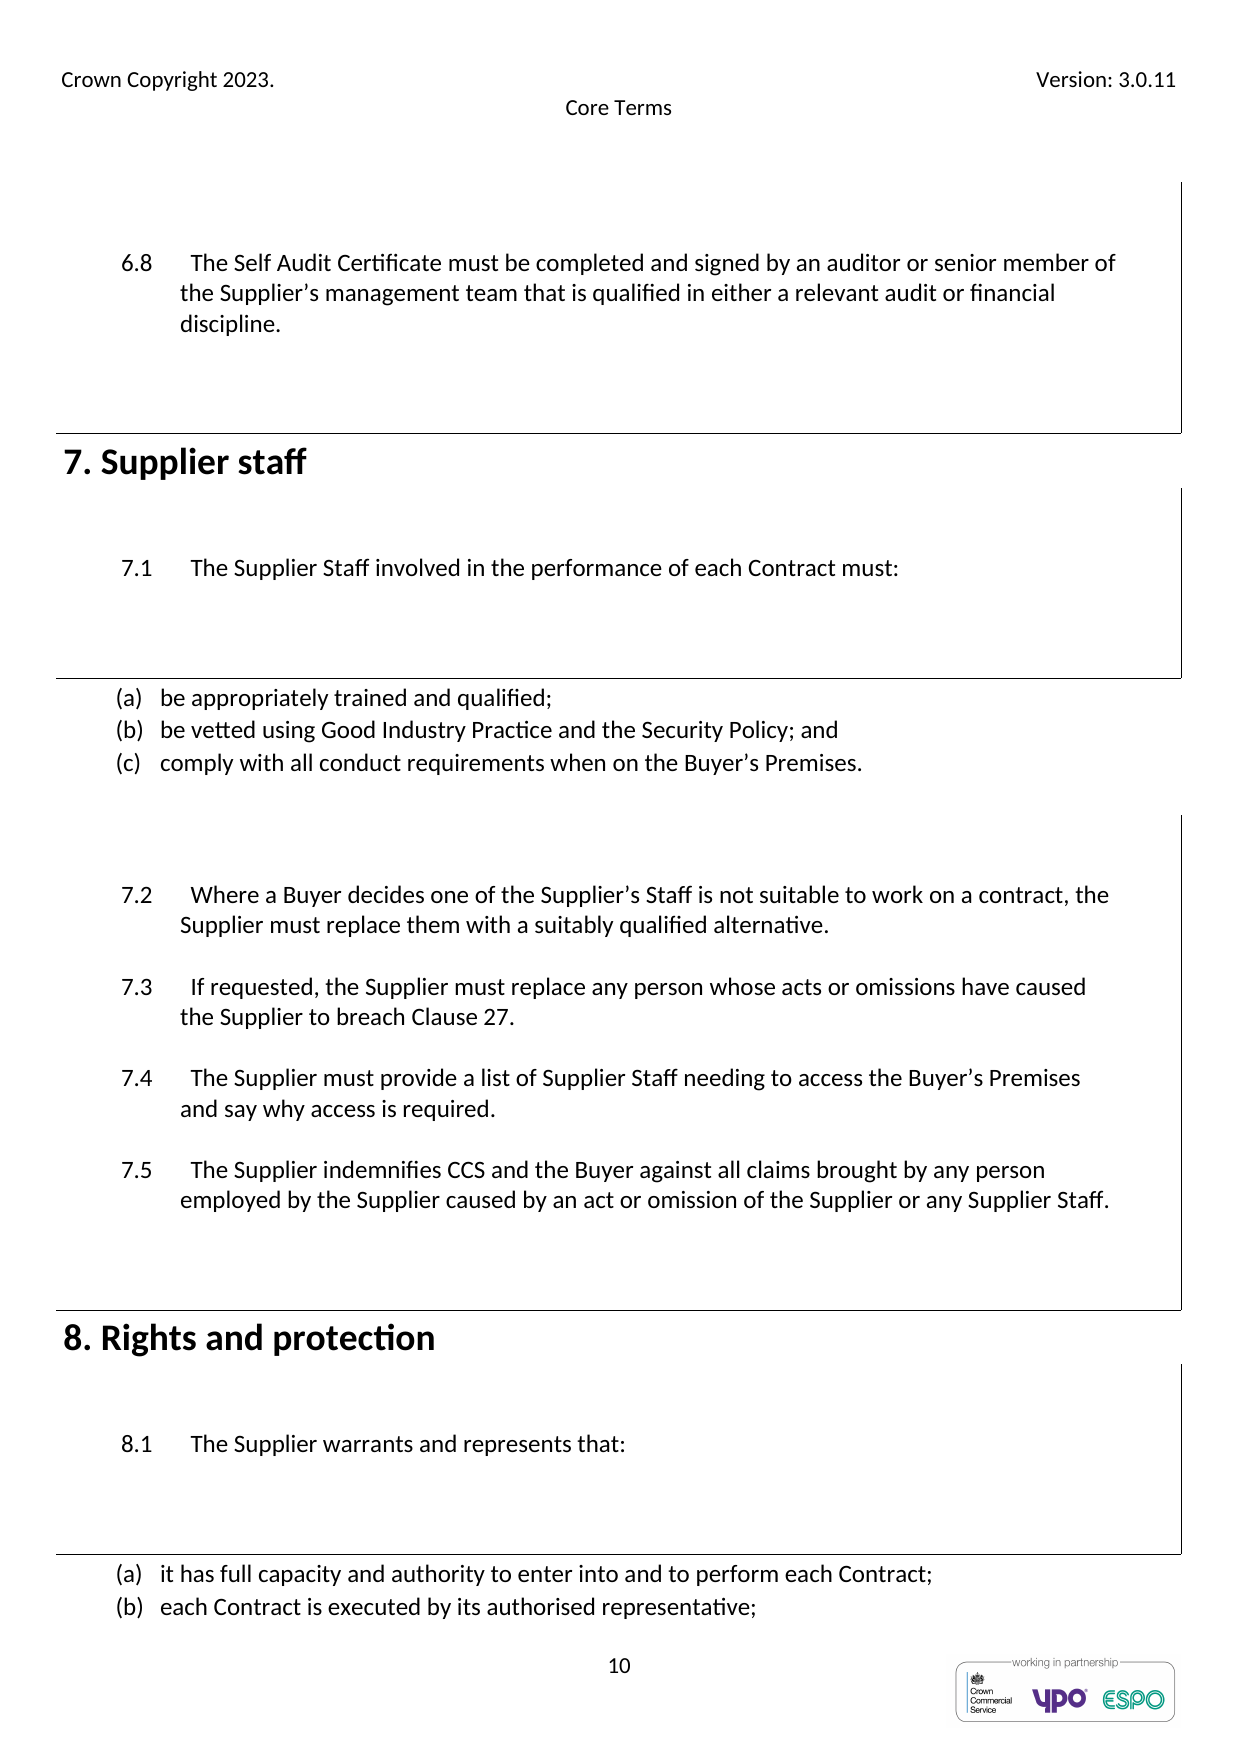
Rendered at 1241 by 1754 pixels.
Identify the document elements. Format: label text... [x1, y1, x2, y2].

list it has full capacity and authority to enter into and to perform each Contract; [115, 1558, 1181, 1589]
list comply with all conduct requirements when on the Buyer’s Premises. [115, 747, 1181, 778]
list The Supplier must provide a list of Supplier Staff needing to access the Buyer’s Premises and say why access is required. [56, 1062, 1181, 1154]
subtitle Supplier staff [63, 438, 1181, 483]
list The Supplier indemnifies CCS and the Buyer against all claims brought by any person employed by the Supplier caused by an act or omission of the Supplier or any Supplier Staff. [56, 1154, 1181, 1310]
list The Self Audit Certificate must be completed and signed by an auditor or senior member of the Supplier’s management team that is qualified in either a relevant audit or financial discipline. [56, 182, 1181, 433]
list be vetted using Good Industry Practice and the Security Policy; and [115, 714, 1181, 745]
list If requested, the Supplier must replace any person whose acts or omissions have caused the Supplier to breach Clause 27. [56, 971, 1181, 1062]
subtitle Rights and protection [63, 1314, 1181, 1360]
list Where a Buyer decides one of the Supplier’s Staff is not suitable to work on a contract, the Supplier must replace them with a suitably qualified alternative. [56, 814, 1181, 971]
list be appropriately trained and qualified; [115, 682, 1181, 712]
list The Supplier Staff involved in the performance of each Contract must: [56, 488, 1181, 678]
list The Supplier warrants and represents that: [56, 1364, 1181, 1554]
list each Contract is executed by its authorised representative; [115, 1591, 1181, 1622]
